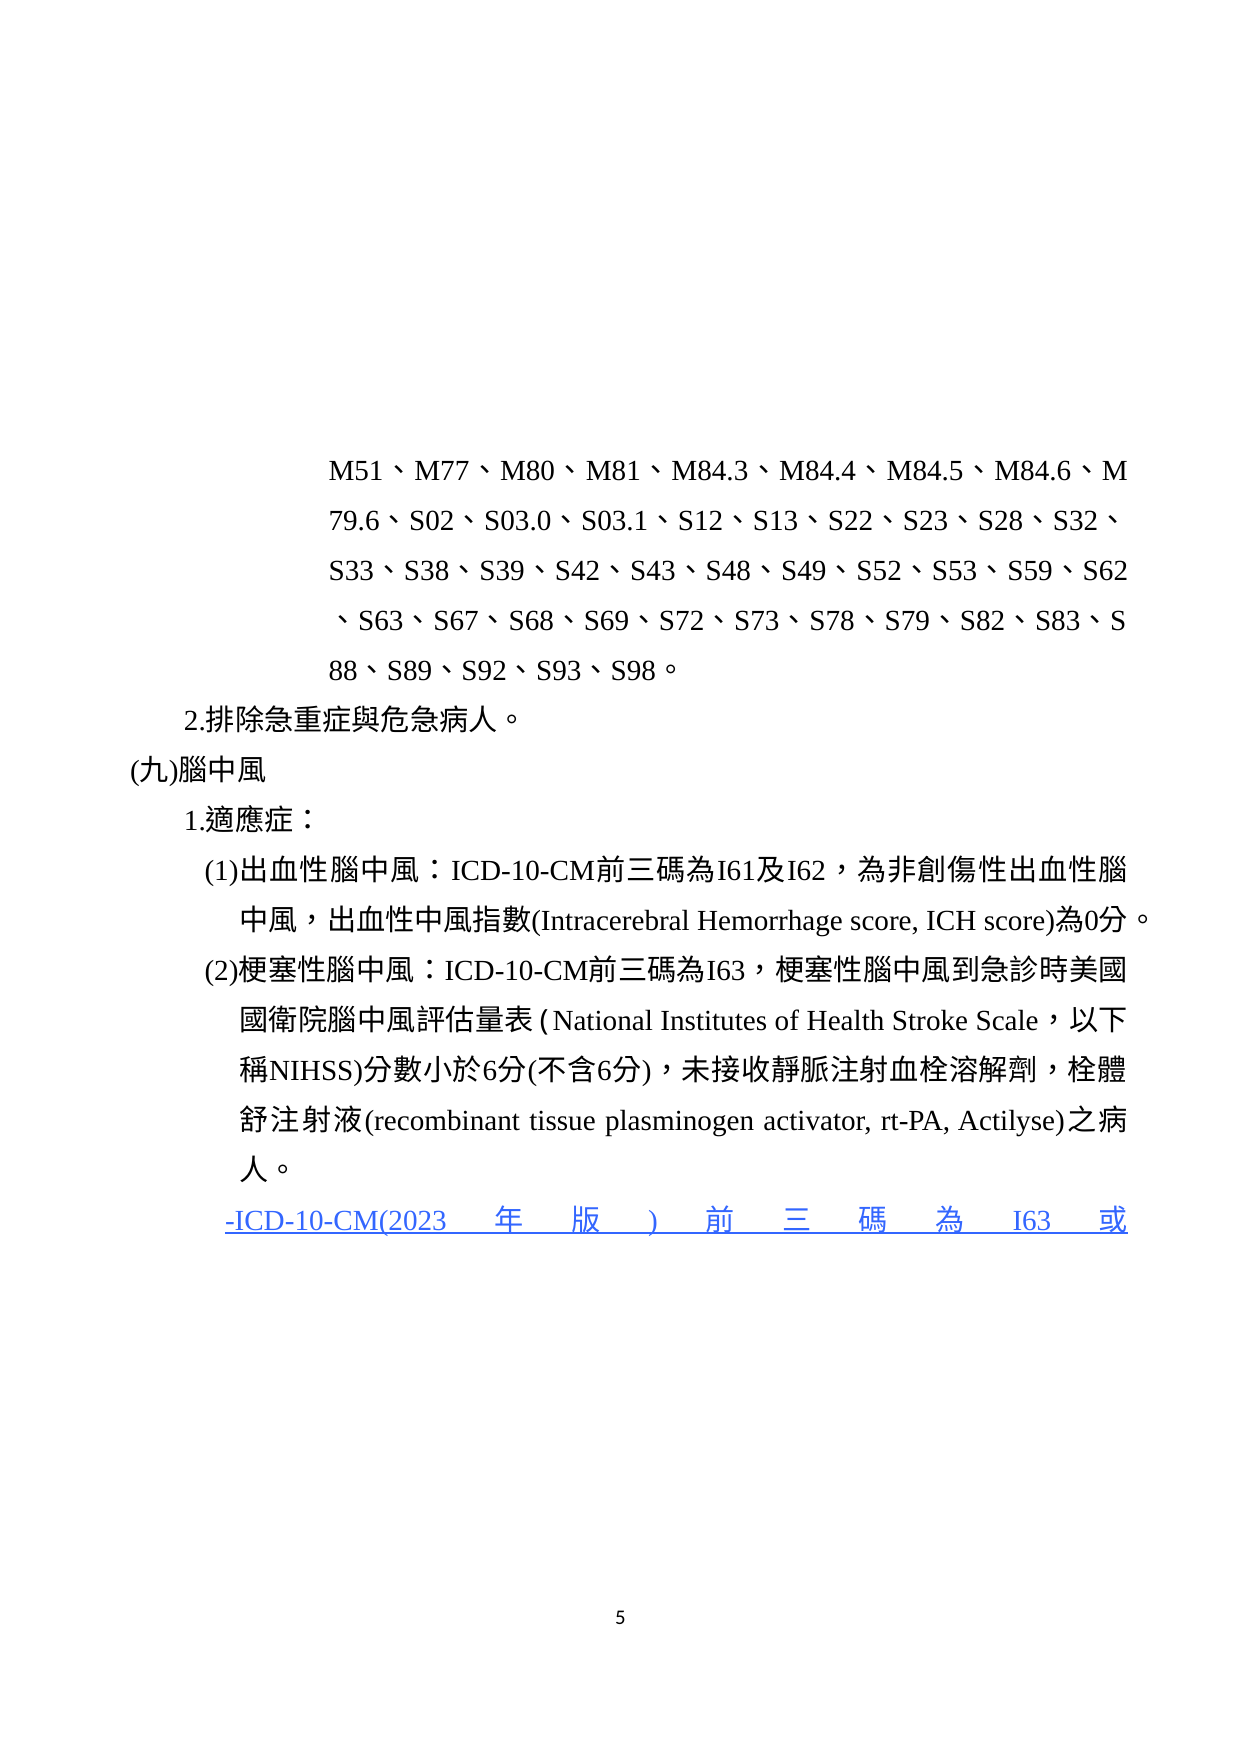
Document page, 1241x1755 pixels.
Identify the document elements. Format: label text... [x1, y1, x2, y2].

text (2)梗塞性腦中風：ICD-10-CM前三碼為I63，梗塞性腦中風到急診時美國國衛院腦中風評估量表(National Institutes of Health Stroke Scale，以下稱NIHSS)分數小於6分(不含6分)，未接收靜脈注射血栓溶解劑，栓體舒注射液(recombinant tissue plasminogen activator, rt-PA, Actilyse)之病人。 [204, 940, 1128, 1190]
text M51、M77、M80、M81、M84.3、M84.4、M84.5、M84.6、M79.6、S02、S03.0、S03.1、S12、S13、S22、S23、S28、S32、S33、S38、S39、S42、S43、S48、S49、S52、S53、S59、S62、S63、S67、S68、S69、S72、S73、S78、S79、S82、S83、S88、S89、S92、S93、S98。 [184, 440, 1128, 690]
text 2.排除急重症與危急病人。 [184, 690, 1128, 740]
text (1)出血性腦中風：ICD-10-CM前三碼為I61及I62，為非創傷性出血性腦中風，出血性中風指數(Intracerebral Hemorrhage score, ICH score)為0分。 [204, 840, 1128, 940]
text 1.適應症： [184, 790, 1128, 840]
text -ICD-10-CM(2023年版)前三碼為I63或P91.821、P91.822、P91.823、P91.829(自一百十四年一月一日起適用)。 [225, 1234, 1128, 1240]
text -ICD-10-CM(2023年版)前三碼為I63或P91.821、P91.822、P91.823、P91.829(自一百十四年一月一日起適用)。 [225, 1190, 1128, 1232]
text (九)腦中風 [130, 740, 1128, 790]
